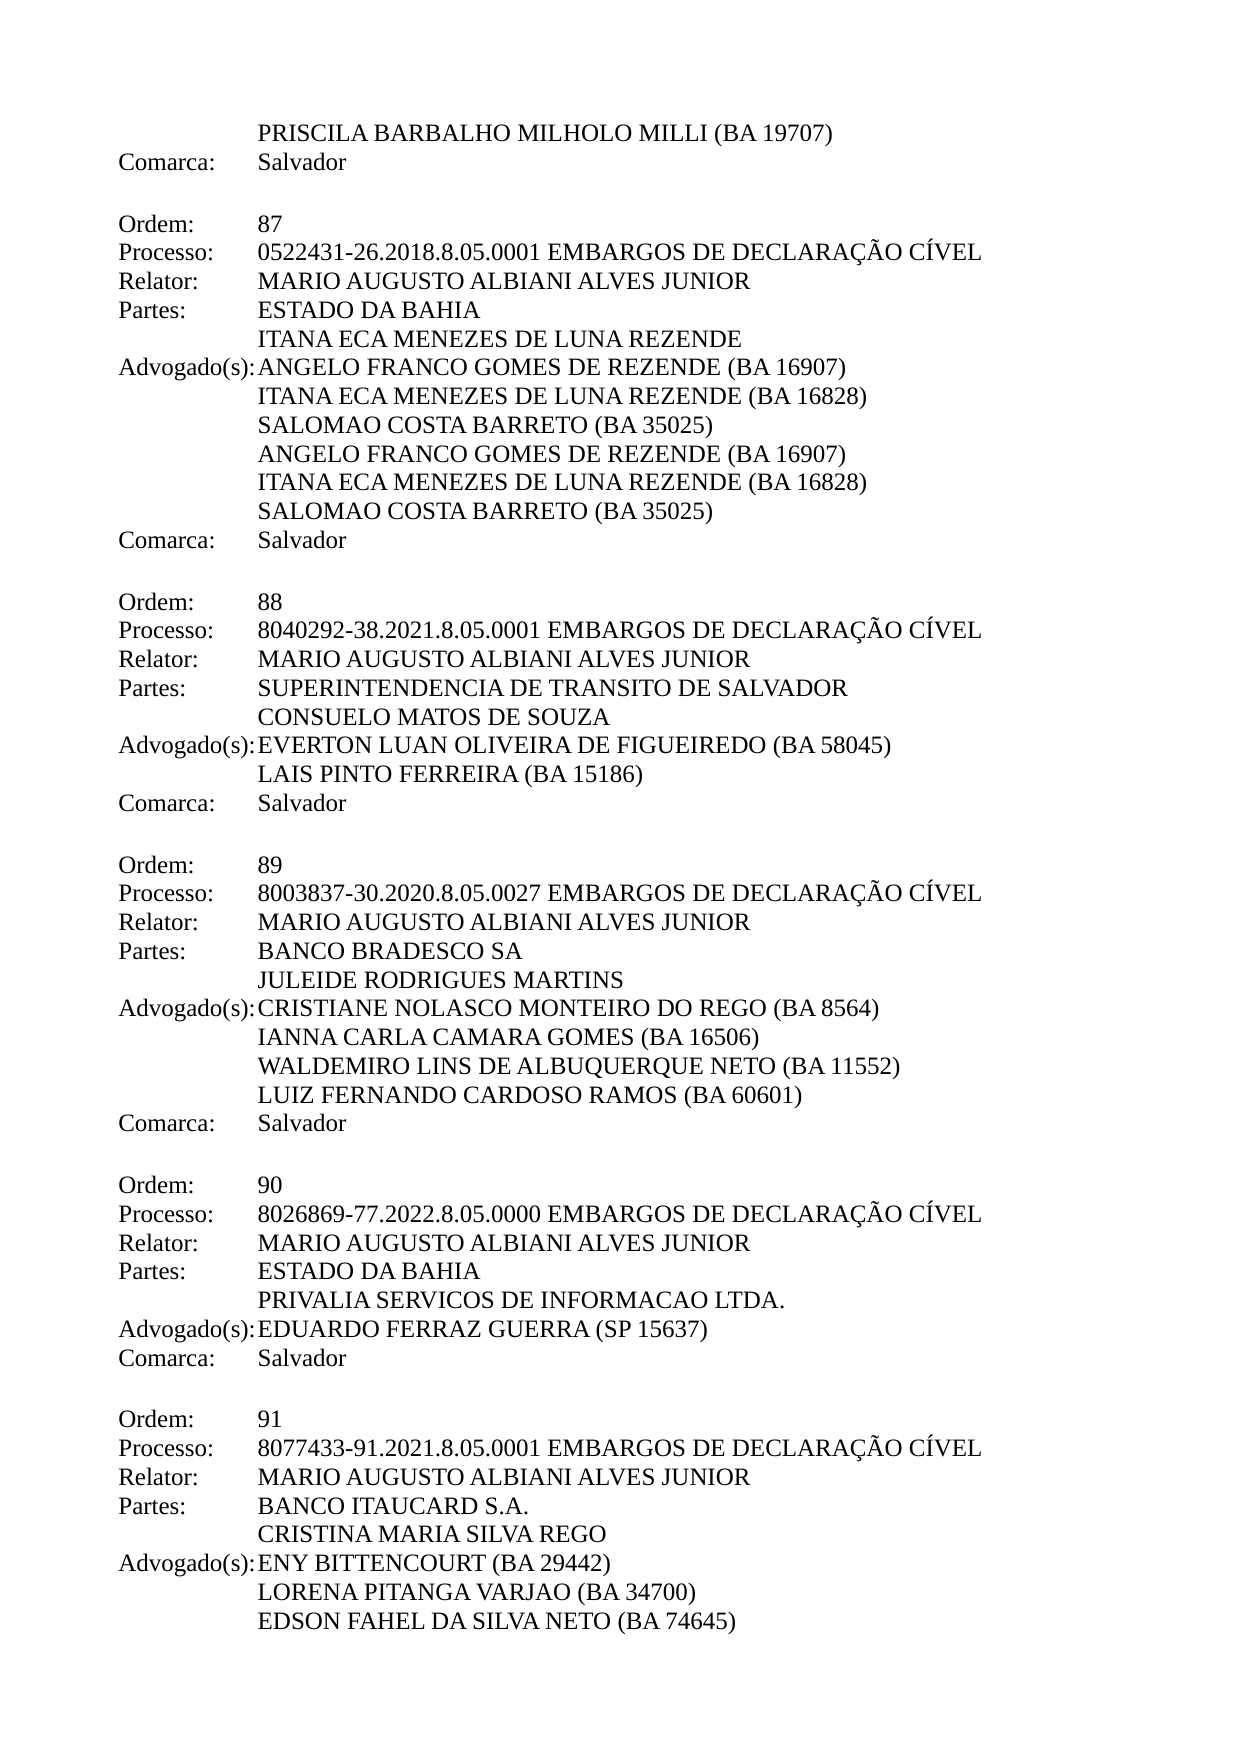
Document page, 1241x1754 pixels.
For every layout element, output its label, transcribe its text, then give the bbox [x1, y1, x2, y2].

table_cell [118, 381, 257, 410]
table_cell Partes: [118, 1256, 257, 1285]
table_cell PRISCILA BARBALHO MILHOLO MILLI (BA 19707) [258, 118, 984, 147]
table_cell Processo: [118, 1433, 257, 1462]
table_cell BANCO ITAUCARD S.A. [258, 1491, 984, 1519]
table_cell PRIVALIA SERVICOS DE INFORMACAO LTDA. [258, 1285, 984, 1314]
table_header 91 [258, 1405, 984, 1433]
table_cell Processo: [118, 615, 257, 644]
table_cell CRISTINA MARIA SILVA REGO [258, 1520, 984, 1548]
table_header 87 [258, 209, 984, 237]
table_header Ordem: [118, 587, 257, 615]
table_cell CRISTIANE NOLASCO MONTEIRO DO REGO (BA 8564) [258, 994, 984, 1022]
table_cell MARIO AUGUSTO ALBIANI ALVES JUNIOR [258, 266, 984, 295]
table_cell [118, 468, 257, 496]
table_cell ENY BITTENCOURT (BA 29442) [258, 1548, 984, 1577]
table_cell Relator: [118, 907, 257, 936]
table_header 89 [258, 850, 984, 878]
table_cell EDUARDO FERRAZ GUERRA (SP 15637) [258, 1314, 984, 1343]
table_cell Relator: [118, 1462, 257, 1491]
table_cell Processo: [118, 238, 257, 266]
table_cell Comarca: [118, 1343, 257, 1371]
table_cell IANNA CARLA CAMARA GOMES (BA 16506) [258, 1022, 984, 1051]
table_header Ordem: [118, 850, 257, 878]
table_cell LAIS PINTO FERREIRA (BA 15186) [258, 759, 984, 788]
table_cell MARIO AUGUSTO ALBIANI ALVES JUNIOR [258, 1462, 984, 1491]
table_cell [118, 1577, 257, 1606]
table_cell 8040292-38.2021.8.05.0001 EMBARGOS DE DECLARAÇÃO CÍVEL [258, 615, 984, 644]
table_cell [118, 965, 257, 993]
table_cell Advogado(s): [118, 994, 257, 1022]
table_cell 0522431-26.2018.8.05.0001 EMBARGOS DE DECLARAÇÃO CÍVEL [258, 238, 984, 266]
table_cell ITANA ECA MENEZES DE LUNA REZENDE (BA 16828) [258, 381, 984, 410]
table_cell Advogado(s): [118, 353, 257, 381]
table_cell MARIO AUGUSTO ALBIANI ALVES JUNIOR [258, 1228, 984, 1256]
table_cell 8003837-30.2020.8.05.0027 EMBARGOS DE DECLARAÇÃO CÍVEL [258, 879, 984, 907]
table_cell Processo: [118, 879, 257, 907]
table_cell 8026869-77.2022.8.05.0000 EMBARGOS DE DECLARAÇÃO CÍVEL [258, 1199, 984, 1228]
table_cell MARIO AUGUSTO ALBIANI ALVES JUNIOR [258, 644, 984, 673]
table_cell Partes: [118, 1491, 257, 1519]
table_cell Comarca: [118, 788, 257, 817]
table_cell SALOMAO COSTA BARRETO (BA 35025) [258, 496, 984, 525]
table_header 88 [258, 587, 984, 615]
table_cell MARIO AUGUSTO ALBIANI ALVES JUNIOR [258, 907, 984, 936]
table_cell [118, 324, 257, 352]
table_cell 8077433-91.2021.8.05.0001 EMBARGOS DE DECLARAÇÃO CÍVEL [258, 1433, 984, 1462]
table_cell Partes: [118, 936, 257, 965]
table_header Ordem: [118, 209, 257, 237]
table_cell Comarca: [118, 525, 257, 554]
table_cell ESTADO DA BAHIA [258, 295, 984, 324]
table_cell ESTADO DA BAHIA [258, 1256, 984, 1285]
table_cell Relator: [118, 266, 257, 295]
table_cell Relator: [118, 644, 257, 673]
table_cell [118, 759, 257, 788]
table_cell BANCO BRADESCO SA [258, 936, 984, 965]
table_cell Salvador [258, 147, 984, 176]
table_cell Salvador [258, 788, 984, 817]
table_cell SALOMAO COSTA BARRETO (BA 35025) [258, 410, 984, 439]
table_cell Comarca: [118, 147, 257, 176]
table_cell Relator: [118, 1228, 257, 1256]
table_cell JULEIDE RODRIGUES MARTINS [258, 965, 984, 993]
table_cell Salvador [258, 525, 984, 554]
table_cell LORENA PITANGA VARJAO (BA 34700) [258, 1577, 984, 1606]
table_cell WALDEMIRO LINS DE ALBUQUERQUE NETO (BA 11552) [258, 1051, 984, 1080]
table_cell [118, 496, 257, 525]
table_cell Advogado(s): [118, 1314, 257, 1343]
table_cell [118, 1520, 257, 1548]
table_cell EVERTON LUAN OLIVEIRA DE FIGUEIREDO (BA 58045) [258, 730, 984, 759]
table_cell Comarca: [118, 1109, 257, 1137]
table_cell [118, 1022, 257, 1051]
table_cell [118, 1080, 257, 1108]
table_cell ANGELO FRANCO GOMES DE REZENDE (BA 16907) [258, 353, 984, 381]
table_cell CONSUELO MATOS DE SOUZA [258, 702, 984, 730]
table_cell Advogado(s): [118, 1548, 257, 1577]
table_header Ordem: [118, 1170, 257, 1199]
table_cell [118, 1285, 257, 1314]
table_cell EDSON FAHEL DA SILVA NETO (BA 74645) [258, 1606, 984, 1634]
table_cell LUIZ FERNANDO CARDOSO RAMOS (BA 60601) [258, 1080, 984, 1108]
table_header Ordem: [118, 1405, 257, 1433]
table_cell Advogado(s): [118, 730, 257, 759]
table_cell [118, 1051, 257, 1080]
table_cell Partes: [118, 673, 257, 702]
table_cell Salvador [258, 1343, 984, 1371]
table_cell Salvador [258, 1109, 984, 1137]
table_cell Partes: [118, 295, 257, 324]
table_cell [118, 702, 257, 730]
table_cell [118, 1606, 257, 1634]
table_cell Processo: [118, 1199, 257, 1228]
table_cell SUPERINTENDENCIA DE TRANSITO DE SALVADOR [258, 673, 984, 702]
table_cell ITANA ECA MENEZES DE LUNA REZENDE [258, 324, 984, 352]
table_cell [118, 118, 257, 147]
table_cell [118, 439, 257, 467]
table_cell ITANA ECA MENEZES DE LUNA REZENDE (BA 16828) [258, 468, 984, 496]
table_cell [118, 410, 257, 439]
table_cell ANGELO FRANCO GOMES DE REZENDE (BA 16907) [258, 439, 984, 467]
table_header 90 [258, 1170, 984, 1199]
